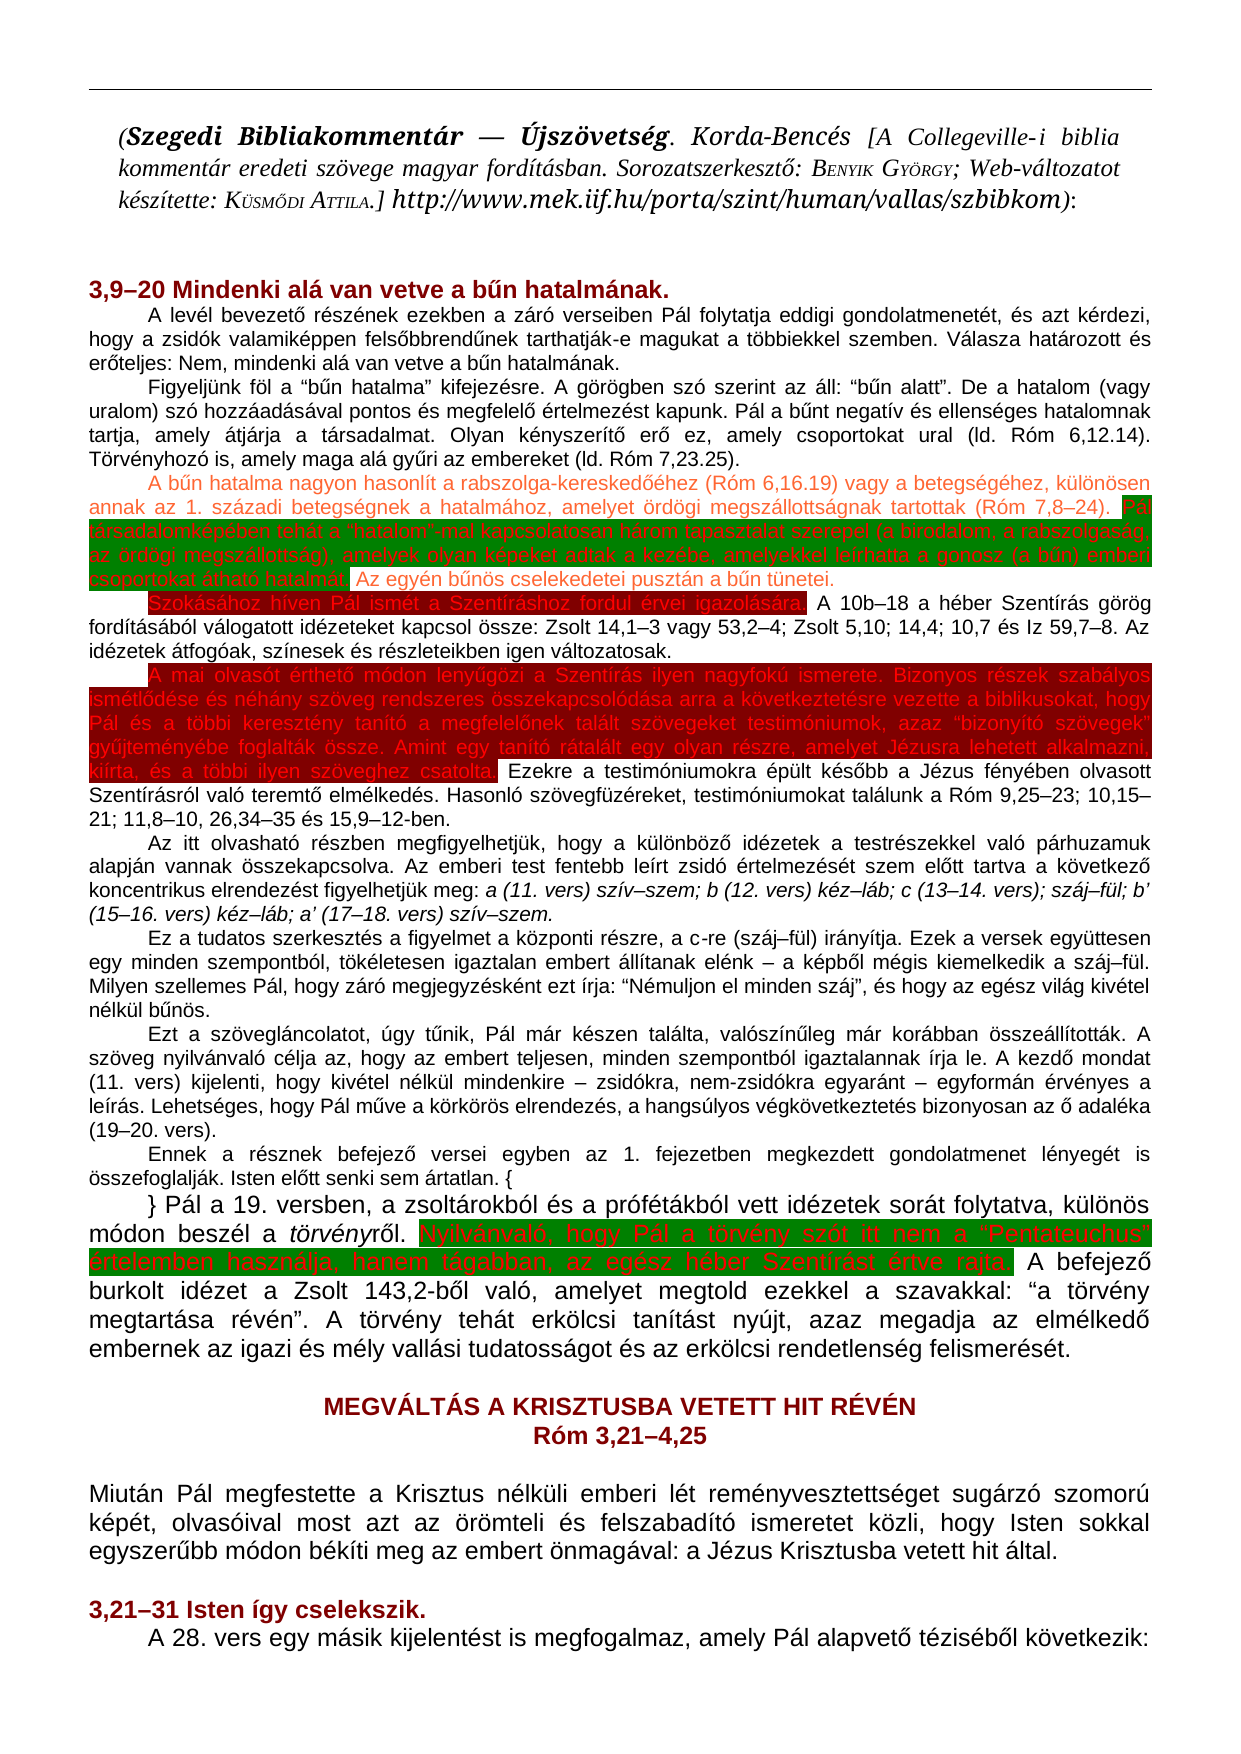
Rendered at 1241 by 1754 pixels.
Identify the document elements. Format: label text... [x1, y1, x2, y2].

text } Pál a 19. versben, a zsoltárokból és a prófétákból vett idézetek sorát folytatva, különös módon beszél a törvényről. Nyilvánvaló, hogy Pál a törvény szót itt nem a “Pentateuchus” értelemben használja, hanem tágabban, az egész héber Szentírást értve rajta. A befejező burkolt idézet a Zsolt 143,2-ből való, amelyet megtold ezekkel a szavakkal: “a törvény megtartása révén”. A törvény tehát erkölcsi tanítást nyújt, azaz megadja az elmélkedő embernek az igazi és mély vallási tudatosságot és az erkölcsi rendetlenség felismerését. [88, 1190, 1152, 1362]
text A mai olvasót érthető módon lenyűgözi a Szentírás ilyen nagyfokú ismerete. Bizonyos részek szabályos ismétlődése és néhány szöveg rendszeres összekapcsolódása arra a következtetésre vezette a biblikusokat, hogy Pál és a többi keresztény tanító a megfelelőnek talált szövegeket testimóniumok, azaz “bizonyító szövegek” gyűjteményébe foglalták össze. Amint egy tanító rátalált egy olyan részre, amelyet Jézusra lehetett alkalmazni, kiírta, és a többi ilyen szöveghez csatolta. Ezekre a testimóniumokra épült később a Jézus fényében olvasott Szentírásról való teremtő elmélkedés. Hasonló szövegfüzéreket, testimóniumokat találunk a Róm 9,25–23; 10,15–21; 11,8–10, 26,34–35 és 15,9–12-ben. [88, 663, 1152, 831]
text 3,9–20 Mindenki alá van vetve a bűn hatalmának. [88, 275, 1152, 303]
text Ez a tudatos szerkesztés a figyelmet a központi részre, a c-re (száj–fül) irányítja. Ezek a versek együttesen egy minden szempontból, tökéletesen igaztalan embert állítanak elénk – a képből mégis kiemelkedik a száj–fül. Milyen szellemes Pál, hogy záró megjegyzésként ezt írja: “Némuljon el minden száj”, és hogy az egész világ kivétel nélkül bűnös. [88, 926, 1152, 1022]
text A levél bevezető részének ezekben a záró verseiben Pál folytatja eddigi gondolatmenetét, és azt kérdezi, hogy a zsidók valamiképpen felsőbbrendűnek tarthatják‑e magukat a többiekkel szemben. Válasza határozott és erőteljes: Nem, mindenki alá van vetve a bűn hatalmának. [88, 303, 1152, 375]
text (Szegedi Bibliakommentár ― Újszövetség. Korda-Bencés [A Collegeville‑i biblia kommentár eredeti szövege magyar fordításban. Sorozatszerkesztő: Benyik György; Web-változatot készítette: Küsmődi Attila.] http://www.mek.iif.hu/porta/szint/human/vallas/szbibkom): [88, 90, 1152, 245]
text Miután Pál megfestette a Krisztus nélküli emberi lét reményvesztettséget sugárzó szomorú képét, olvasóival most azt az örömteli és felszabadító ismeretet közli, hogy Isten sokkal egyszerűbb módon békíti meg az embert önmagával: a Jézus Krisztusba vetett hit által. [88, 1479, 1152, 1565]
text MEGVÁLTÁS A KRISZTUSBA VETETT HIT RÉVÉN Róm 3,21–4,25 [88, 1392, 1152, 1449]
text Ennek a résznek befejező versei egyben az 1. fejezetben megkezdett gondolatmenet lényegét is összefoglalják. Isten előtt senki sem ártatlan. { [88, 1142, 1152, 1190]
text Ezt a szövegláncolatot, úgy tűnik, Pál már készen találta, valószínűleg már korábban összeállították. A szöveg nyilvánvaló célja az, hogy az embert teljesen, minden szempontból igaztalannak írja le. A kezdő mondat (11. vers) kijelenti, hogy kivétel nélkül mindenkire – zsidókra, nem-zsidókra egyaránt – egyformán érvényes a leírás. Lehetséges, hogy Pál műve a körkörös elrendezés, a hangsúlyos végkövetkeztetés bizonyosan az ő adaléka (19–20. vers). [88, 1022, 1152, 1142]
text Figyeljünk föl a “bűn hatalma” kifejezésre. A görögben szó szerint az áll: “bűn alatt”. De a hatalom (vagy uralom) szó hozzáadásával pontos és megfelelő értelmezést kapunk. Pál a bűnt negatív és ellenséges hatalomnak tartja, amely átjárja a társadalmat. Olyan kényszerítő erő ez, amely csoportokat ural (ld. Róm 6,12.14). Törvényhozó is, amely maga alá gyűri az embereket (ld. Róm 7,23.25). [88, 375, 1152, 471]
text Szokásához híven Pál ismét a Szentíráshoz fordul érvei igazolására. A 10b–18 a héber Szentírás görög fordításából válogatott idézeteket kapcsol össze: Zsolt 14,1–3 vagy 53,2–4; Zsolt 5,10; 14,4; 10,7 és Iz 59,7–8. Az idézetek átfogóak, színesek és részleteikben igen változatosak. [88, 591, 1152, 663]
text Az itt olvasható részben megfigyelhetjük, hogy a különböző idézetek a testrészekkel való párhuzamuk alapján vannak összekapcsolva. Az emberi test fentebb leírt zsidó értelmezését szem előtt tartva a következő koncentrikus elrendezést figyelhetjük meg: a (11. vers) szív–szem; b (12. vers) kéz–láb; c (13–14. vers); száj–fül; b’ (15–16. vers) kéz–láb; a’ (17–18. vers) szív–szem. [88, 831, 1152, 926]
text A 28. vers egy másik kijelentést is megfogalmaz, amely Pál alapvető téziséből következik: [88, 1623, 1152, 1652]
text 3,21–31 Isten így cselekszik. [88, 1594, 1152, 1623]
text A bűn hatalma nagyon hasonlít a rabszolga-kereskedőéhez (Róm 6,16.19) vagy a betegségéhez, különösen annak az 1. századi betegségnek a hatalmához, amelyet ördögi megszállottságnak tartottak (Róm 7,8–24). Pál társadalomképében tehát a “hatalom”-mal kapcsolatosan három tapasztalat szerepel (a birodalom, a rabszolgaság, az ördögi megszállottság), amelyek olyan képeket adtak a kezébe, amelyekkel leírhatta a gonosz (a bűn) emberi csoportokat átható hatalmát. Az egyén bűnös cselekedetei pusztán a bűn tünetei. [88, 471, 1152, 591]
